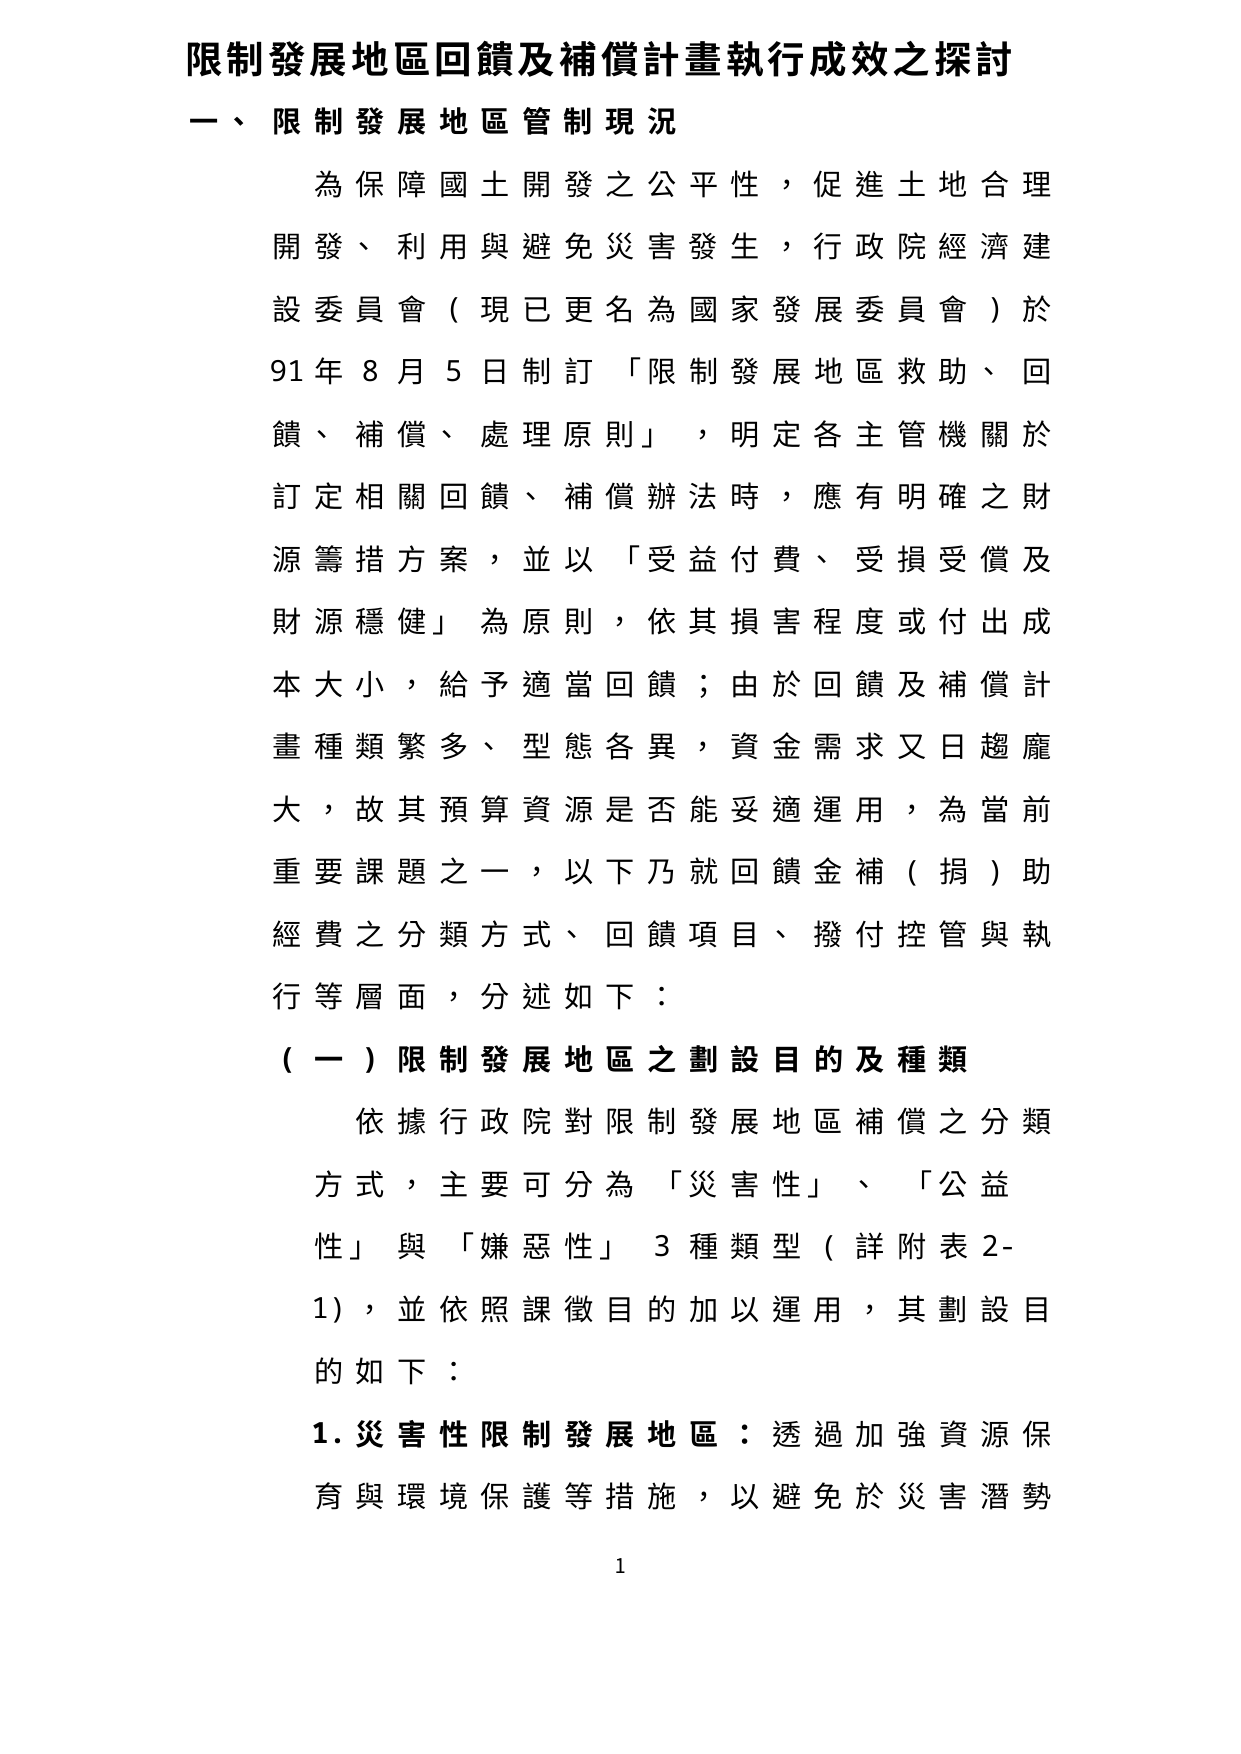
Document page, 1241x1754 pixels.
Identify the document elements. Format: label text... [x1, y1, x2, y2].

text 1.災害性限制發展地區：透過加強資源保育與環境保護等措施，以避免於災害潛勢 [271, 1391, 1058, 1516]
text 為保障國土開發之公平性，促進土地合理開發、利用與避免災害發生，行政院經濟建設委員會(現已更名為國家發展委員會)於91年8月5日制訂「限制發展地區救助、回饋、補償、處理原則」，明定各主管機關於訂定相關回饋、補償辦法時，應有明確之財源籌措方案，並以「受益付費、受損受償及財源穩健」為原則，依其損害程度或付出成本大小，給予適當回饋；由於回饋及補償計畫種類繁多、型態各異，資金需求又日趨龐大，故其預算資源是否能妥適運用，為當前重要課題之一，以下乃就回饋金補(捐)助經費之分類方式、回饋項目、撥付控管與執行等層面，分述如下： [242, 141, 1058, 1016]
text 限制發展地區回饋及補償計畫執行成效之探討 [183, 16, 1058, 78]
text (一)限制發展地區之劃設目的及種類 [242, 1016, 1058, 1078]
text 依據行政院對限制發展地區補償之分類方式，主要可分為「災害性」、「公益性」與「嫌惡性」3種類型(詳附表2-1)，並依照課徵目的加以運用，其劃設目的如下： [271, 1078, 1058, 1391]
text 一、限制發展地區管制現況 [183, 78, 1058, 141]
